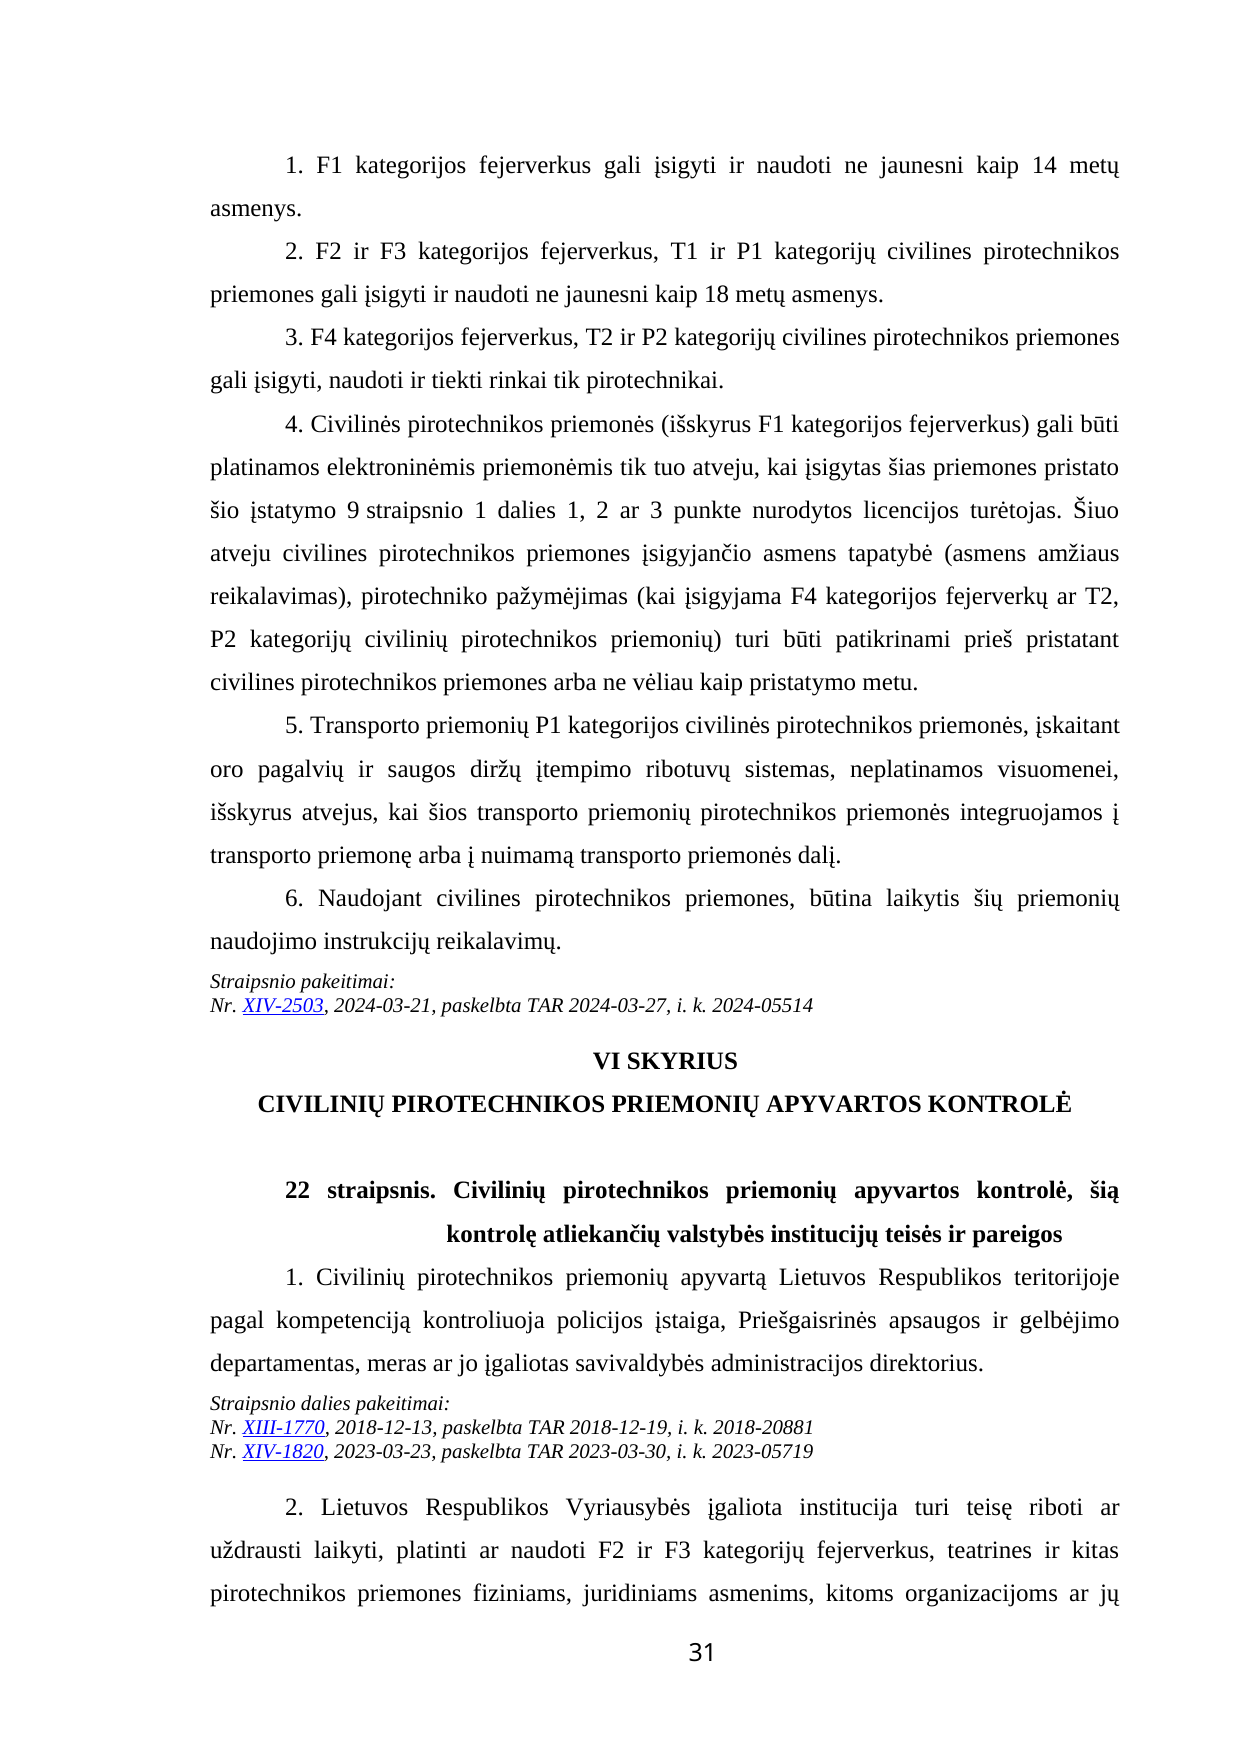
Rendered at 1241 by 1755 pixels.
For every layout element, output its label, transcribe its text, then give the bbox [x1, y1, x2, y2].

text Nr. XIV-1820, 2023-03-23, paskelbta TAR 2023-03-30, i. k. 2023-05719 [210, 1439, 1120, 1463]
text 2. Lietuvos Respublikos Vyriausybės įgaliota institucija turi teisę riboti ar uždrausti laikyti, platinti ar naudoti F2 ir F3 kategorijų fejerverkus, teatrines ir kitas pirotechnikos priemones fiziniams, juridiniams asmenims, kitoms organizacijoms ar jų [210, 1492, 1120, 1607]
text 1. Civilinių pirotechnikos priemonių apyvartą Lietuvos Respublikos teritorijoje pagal kompetenciją kontroliuoja policijos įstaiga, Priešgaisrinės apsaugos ir gelbėjimo departamentas, meras ar jo įgaliotas savivaldybės administracijos direktorius. [210, 1262, 1120, 1377]
text Straipsnio pakeitimai: [210, 969, 1120, 993]
text 1. F1 kategorijos fejerverkus gali įsigyti ir naudoti ne jaunesni kaip 14 metų asmenys. [210, 150, 1120, 222]
text VI SKYRIUS [210, 1046, 1120, 1075]
text 2. F2 ir F3 kategorijos fejerverkus, T1 ir P1 kategorijų civilines pirotechnikos priemones gali įsigyti ir naudoti ne jaunesni kaip 18 metų asmenys. [210, 236, 1120, 308]
text Nr. XIV-2503, 2024-03-21, paskelbta TAR 2024-03-27, i. k. 2024-05514 [210, 993, 1120, 1017]
text 6. Naudojant civilines pirotechnikos priemones, būtina laikytis šių priemonių naudojimo instrukcijų reikalavimų. [210, 883, 1120, 955]
text 22 straipsnis. Civilinių pirotechnikos priemonių apyvartos kontrolė, šią kontrolę atliekančių valstybės institucijų teisės ir pareigos [285, 1176, 1120, 1247]
text 3. F4 kategorijos fejerverkus, T2 ir P2 kategorijų civilines pirotechnikos priemones gali įsigyti, naudoti ir tiekti rinkai tik pirotechnikai. [210, 322, 1120, 394]
text 5. Transporto priemonių P1 kategorijos civilinės pirotechnikos priemonės, įskaitant oro pagalvių ir saugos diržų įtempimo ribotuvų sistemas, neplatinamos visuomenei, išskyrus atvejus, kai šios transporto priemonių pirotechnikos priemonės integruojamos į transporto priemonę arba į nuimamą transporto priemonės dalį. [210, 711, 1120, 869]
text CIVILINIŲ PIROTECHNIKOS PRIEMONIŲ APYVARTOS KONTROLĖ [210, 1089, 1120, 1118]
text Nr. XIII-1770, 2018-12-13, paskelbta TAR 2018-12-19, i. k. 2018-20881 [210, 1415, 1120, 1439]
text 4. Civilinės pirotechnikos priemonės (išskyrus F1 kategorijos fejerverkus) gali būti platinamos elektroninėmis priemonėmis tik tuo atveju, kai įsigytas šias priemones pristato šio įstatymo 9 straipsnio 1 dalies 1, 2 ar 3 punkte nurodytos licencijos turėtojas. Šiuo atveju civilines pirotechnikos priemones įsigyjančio asmens tapatybė (asmens amžiaus reikalavimas), pirotechniko pažymėjimas (kai įsigyjama F4 kategorijos fejerverkų ar T2, P2 kategorijų civilinių pirotechnikos priemonių) turi būti patikrinami prieš pristatant civilines pirotechnikos priemones arba ne vėliau kaip pristatymo metu. [210, 409, 1120, 696]
text Straipsnio dalies pakeitimai: [210, 1391, 1120, 1415]
